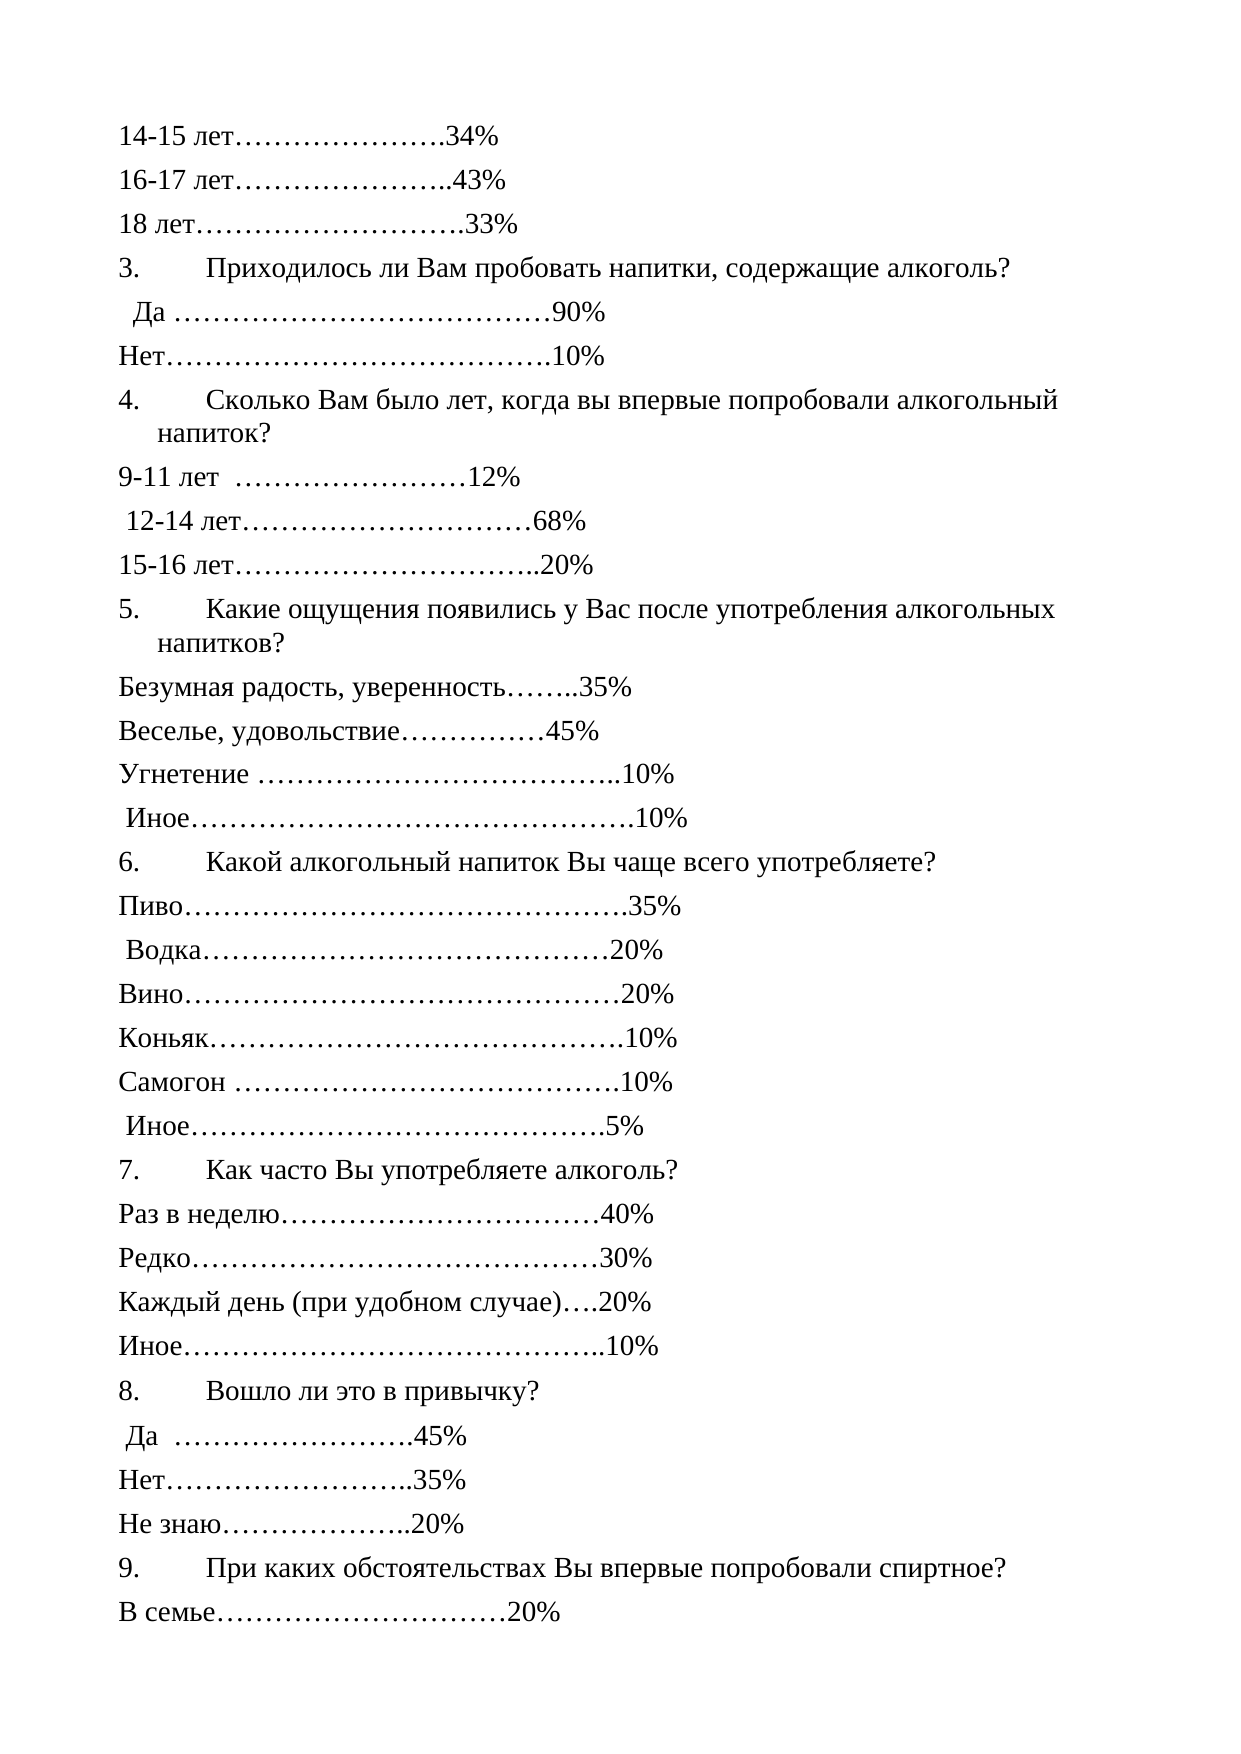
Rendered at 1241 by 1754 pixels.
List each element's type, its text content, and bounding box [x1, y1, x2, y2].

text 12-14 лет…………………………68% [118, 503, 1122, 537]
text 15-16 лет…………………………..20% [118, 547, 1122, 581]
text 16-17 лет…………………..43% [118, 162, 1122, 196]
text Вино………………………………………20% [118, 976, 1122, 1010]
text Веселье, удовольствие……………45% [118, 713, 1122, 746]
text 6. Какой алкогольный напиток Вы чаще всего употребляете? [118, 844, 1122, 878]
text 7. Как часто Вы употребляете алкоголь? [118, 1152, 1122, 1186]
text 5. Какие ощущения появились у Вас после употребления алкогольных напитков? [118, 591, 1122, 658]
text Безумная радость, уверенность……..35% [118, 669, 1122, 702]
text 9. При каких обстоятельствах Вы впервые попробовали спиртное? [118, 1550, 1122, 1583]
text Иное……………………………………….10% [118, 801, 1122, 834]
text Редко……………………………………30% [118, 1240, 1122, 1274]
text 4. Сколько Вам было лет, когда вы впервые попробовали алкогольный напиток? [118, 382, 1122, 449]
text Нет……………………..35% [118, 1462, 1122, 1496]
text Да …………………………………90% [118, 294, 1122, 327]
text Не знаю………………..20% [118, 1506, 1122, 1539]
text Каждый день (при удобном случае)….20% [118, 1284, 1122, 1318]
text 3. Приходилось ли Вам пробовать напитки, содержащие алкоголь? [118, 250, 1122, 283]
text Нет………………………………….10% [118, 338, 1122, 371]
text В семье…………………………20% [118, 1594, 1122, 1627]
text Самогон ………………………………….10% [118, 1064, 1122, 1098]
text Водка……………………………………20% [118, 932, 1122, 966]
text Да …………………….45% [118, 1418, 1122, 1452]
text Угнетение ………………………………..10% [118, 757, 1122, 790]
text Иное…………………………………….5% [118, 1108, 1122, 1142]
text 8. Вошло ли это в привычку? [118, 1372, 1122, 1408]
text Иное……………………………………..10% [118, 1328, 1122, 1362]
text Пиво……………………………………….35% [118, 888, 1122, 922]
text 18 лет……………………….33% [118, 206, 1122, 239]
text Коньяк…………………………………….10% [118, 1020, 1122, 1054]
text 14-15 лет………………….34% [118, 118, 1122, 152]
text Раз в неделю……………………………40% [118, 1196, 1122, 1230]
text 9-11 лет ……………………12% [118, 459, 1122, 493]
